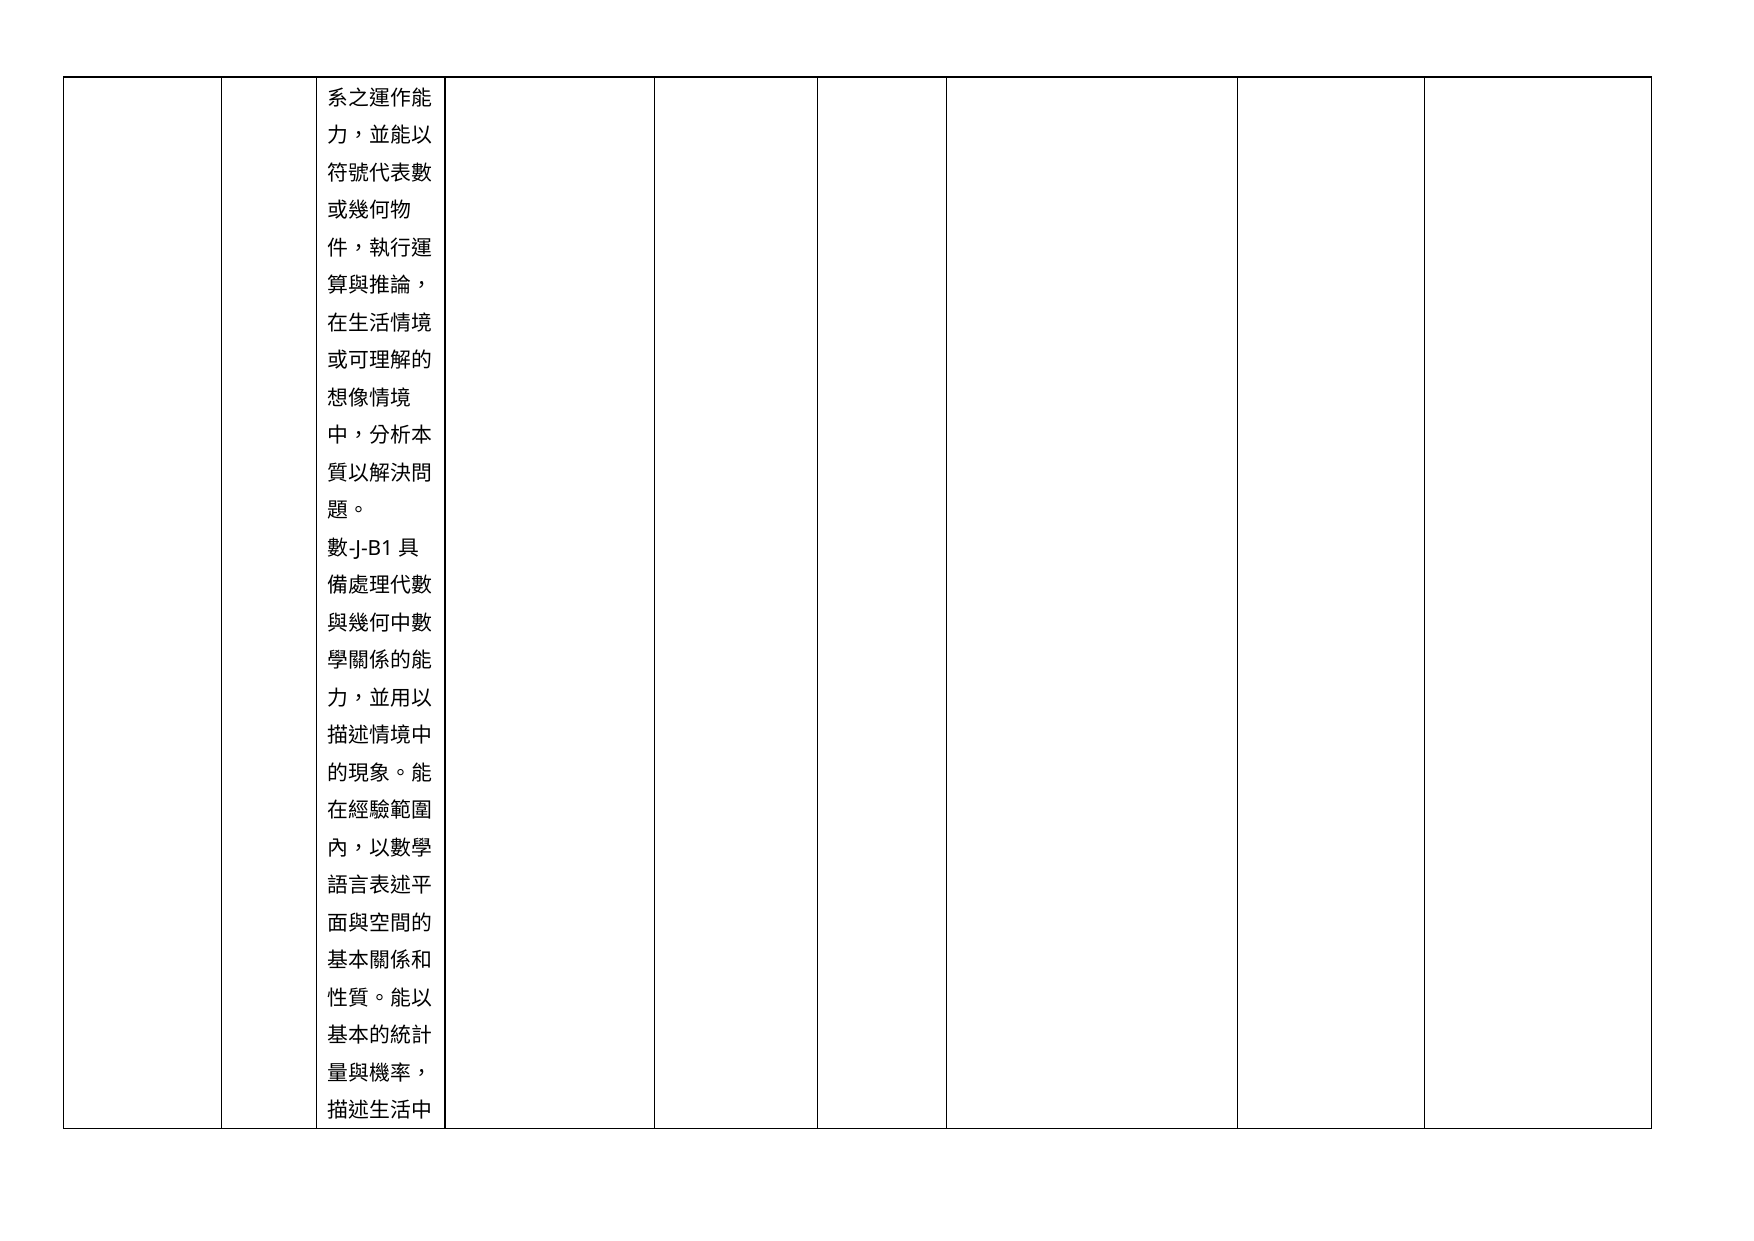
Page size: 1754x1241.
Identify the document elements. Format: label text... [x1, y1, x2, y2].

table_cell [1238, 78, 1424, 1127]
table_cell [1425, 78, 1651, 1127]
table_cell [655, 78, 817, 1127]
table_cell [818, 78, 946, 1127]
table_cell [446, 78, 654, 1127]
table_cell 系之運作能力，並能以符號代表數或幾何物件，執行運算與推論，在生活情境或可理解的想像情境中，分析本質以解決問題。 數-J-B1 具備處理代數與幾何中數學關係的能力，並用以描述情境中的現象。能在經驗範圍內，以數學語言表述平面與空間的基本關係和性質。能以基本的統計量與機率，描述生活中 [317, 78, 444, 1127]
table_cell [64, 78, 221, 1127]
table_cell [222, 78, 316, 1127]
table_cell [947, 78, 1237, 1127]
